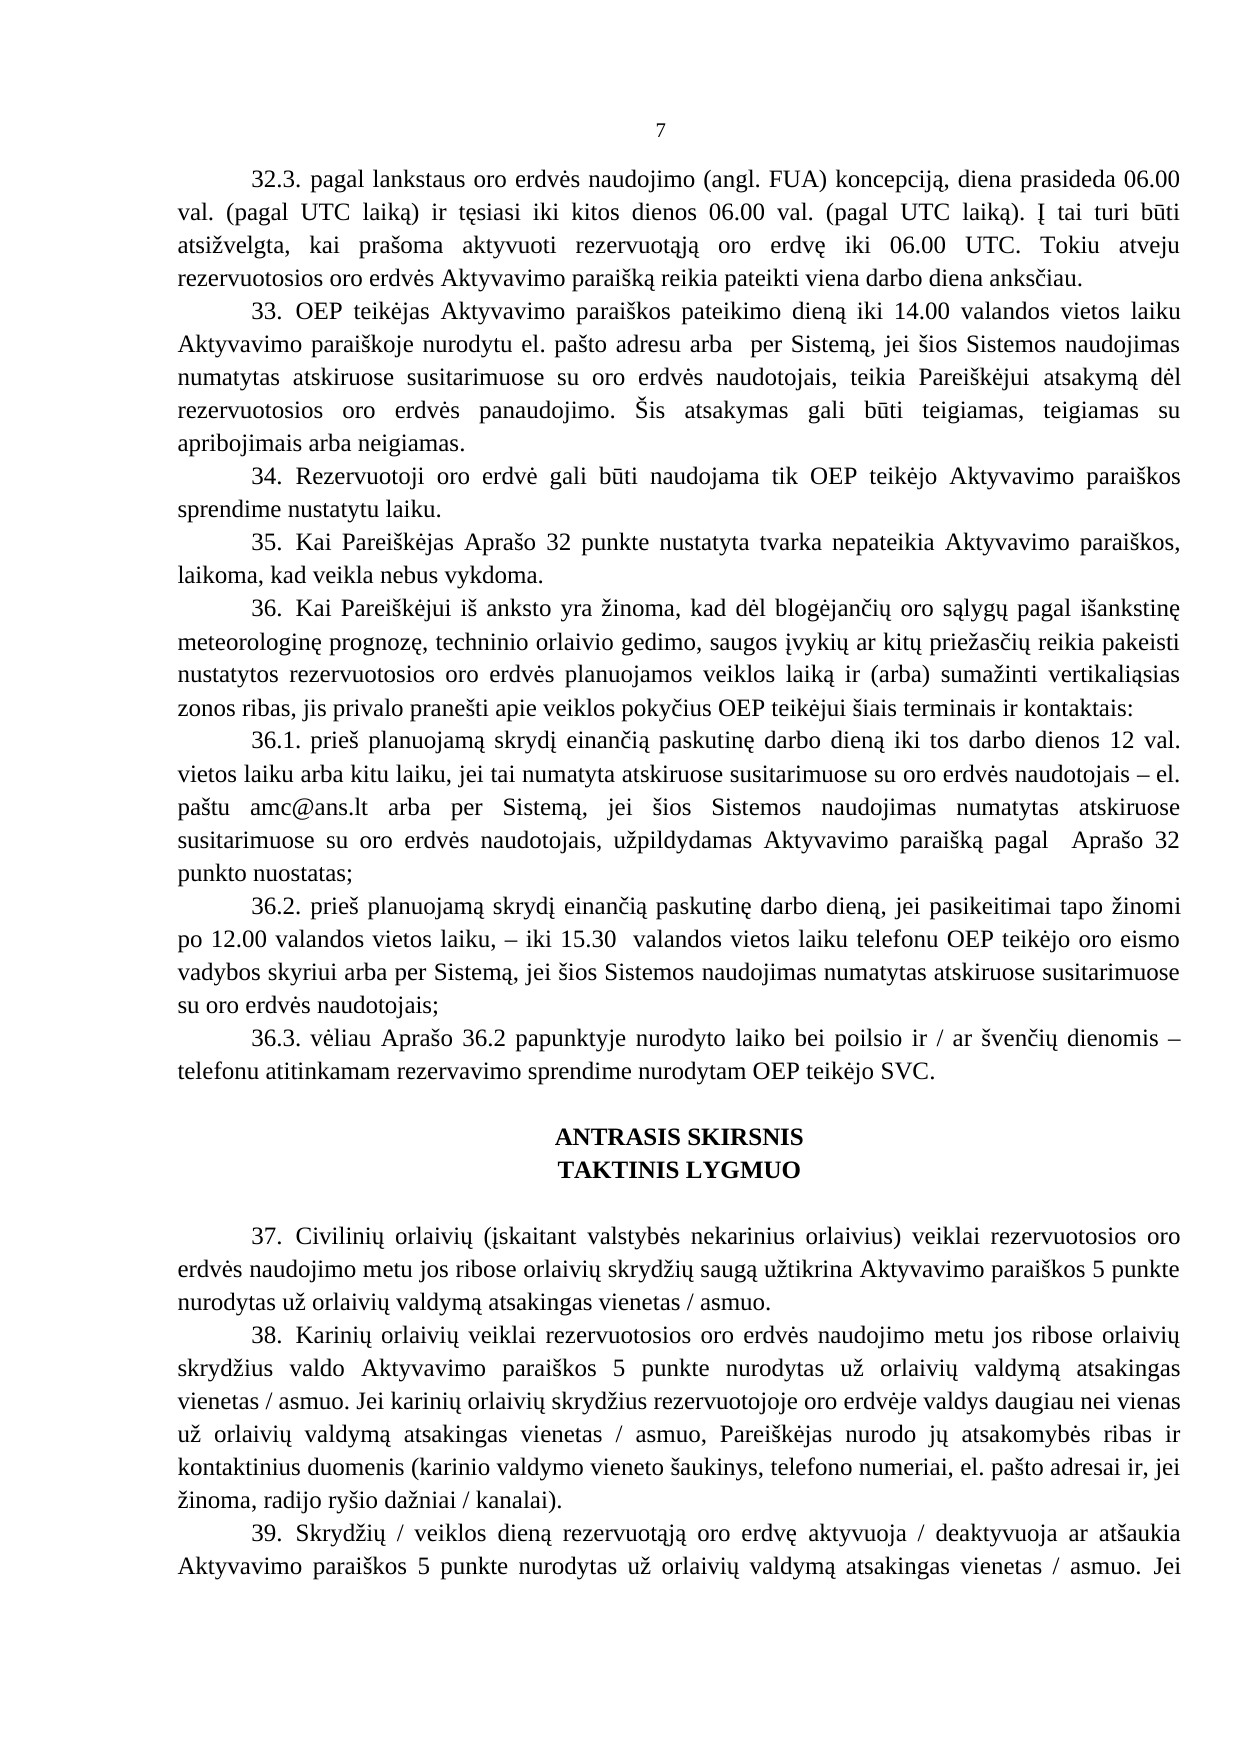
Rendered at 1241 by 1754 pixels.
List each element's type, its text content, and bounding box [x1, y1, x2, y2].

text 39. Skrydžių / veiklos dieną rezervuotąją oro erdvę aktyvuoja / deaktyvuoja ar atšaukia Aktyvavimo paraiškos 5 punkte nurodytas už orlaivių valdymą atsakingas vienetas / asmuo. Jei [177, 1518, 1181, 1580]
text 32.3. pagal lankstaus oro erdvės naudojimo (angl. FUA) koncepciją, diena prasideda 06.00 val. (pagal UTC laiką) ir tęsiasi iki kitos dienos 06.00 val. (pagal UTC laiką). Į tai turi būti atsižvelgta, kai prašoma aktyvuoti rezervuotąją oro erdvę iki 06.00 UTC. Tokiu atveju rezervuotosios oro erdvės Aktyvavimo paraišką reikia pateikti viena darbo diena anksčiau. [177, 164, 1181, 292]
text ANTRASIS SKIRSNIS [177, 1122, 1181, 1151]
text TAKTINIS LYGMUO [177, 1155, 1181, 1184]
text 37. Civilinių orlaivių (įskaitant valstybės nekarinius orlaivius) veiklai rezervuotosios oro erdvės naudojimo metu jos ribose orlaivių skrydžių saugą užtikrina Aktyvavimo paraiškos 5 punkte nurodytas už orlaivių valdymą atsakingas vienetas / asmuo. [177, 1221, 1181, 1316]
text 36. Kai Pareiškėjui iš anksto yra žinoma, kad dėl blogėjančių oro sąlygų pagal išankstinę meteorologinę prognozę, techninio orlaivio gedimo, saugos įvykių ar kitų priežasčių reikia pakeisti nustatytos rezervuotosios oro erdvės planuojamos veiklos laiką ir (arba) sumažinti vertikaliąsias zonos ribas, jis privalo pranešti apie veiklos pokyčius OEP teikėjui šiais terminais ir kontaktais: [177, 593, 1181, 721]
text 34. Rezervuotoji oro erdvė gali būti naudojama tik OEP teikėjo Aktyvavimo paraiškos sprendime nustatytu laiku. [177, 461, 1181, 523]
text 38. Karinių orlaivių veiklai rezervuotosios oro erdvės naudojimo metu jos ribose orlaivių skrydžius valdo Aktyvavimo paraiškos 5 punkte nurodytas už orlaivių valdymą atsakingas vienetas / asmuo. Jei karinių orlaivių skrydžius rezervuotojoje oro erdvėje valdys daugiau nei vienas už orlaivių valdymą atsakingas vienetas / asmuo, Pareiškėjas nurodo jų atsakomybės ribas ir kontaktinius duomenis (karinio valdymo vieneto šaukinys, telefono numeriai, el. pašto adresai ir, jei žinoma, radijo ryšio dažniai / kanalai). [177, 1320, 1181, 1514]
text 36.2. prieš planuojamą skrydį einančią paskutinę darbo dieną, jei pasikeitimai tapo žinomi po 12.00 valandos vietos laiku, – iki 15.30 valandos vietos laiku telefonu OEP teikėjo oro eismo vadybos skyriui arba per Sistemą, jei šios Sistemos naudojimas numatytas atskiruose susitarimuose su oro erdvės naudotojais; [177, 891, 1181, 1018]
text 36.1. prieš planuojamą skrydį einančią paskutinę darbo dieną iki tos darbo dienos 12 val. vietos laiku arba kitu laiku, jei tai numatyta atskiruose susitarimuose su oro erdvės naudotojais – el. paštu amc@ans.lt arba per Sistemą, jei šios Sistemos naudojimas numatytas atskiruose susitarimuose su oro erdvės naudotojais, užpildydamas Aktyvavimo paraišką pagal Aprašo 32 punkto nuostatas; [177, 726, 1181, 886]
text 35. Kai Pareiškėjas Aprašo 32 punkte nustatyta tvarka nepateikia Aktyvavimo paraiškos, laikoma, kad veikla nebus vykdoma. [177, 527, 1181, 589]
text 36.3. vėliau Aprašo 36.2 papunktyje nurodyto laiko bei poilsio ir / ar švenčių dienomis – telefonu atitinkamam rezervavimo sprendime nurodytam OEP teikėjo SVC. [177, 1023, 1181, 1084]
text 33. OEP teikėjas Aktyvavimo paraiškos pateikimo dieną iki 14.00 valandos vietos laiku Aktyvavimo paraiškoje nurodytu el. pašto adresu arba per Sistemą, jei šios Sistemos naudojimas numatytas atskiruose susitarimuose su oro erdvės naudotojais, teikia Pareiškėjui atsakymą dėl rezervuotosios oro erdvės panaudojimo. Šis atsakymas gali būti teigiamas, teigiamas su apribojimais arba neigiamas. [177, 296, 1181, 457]
